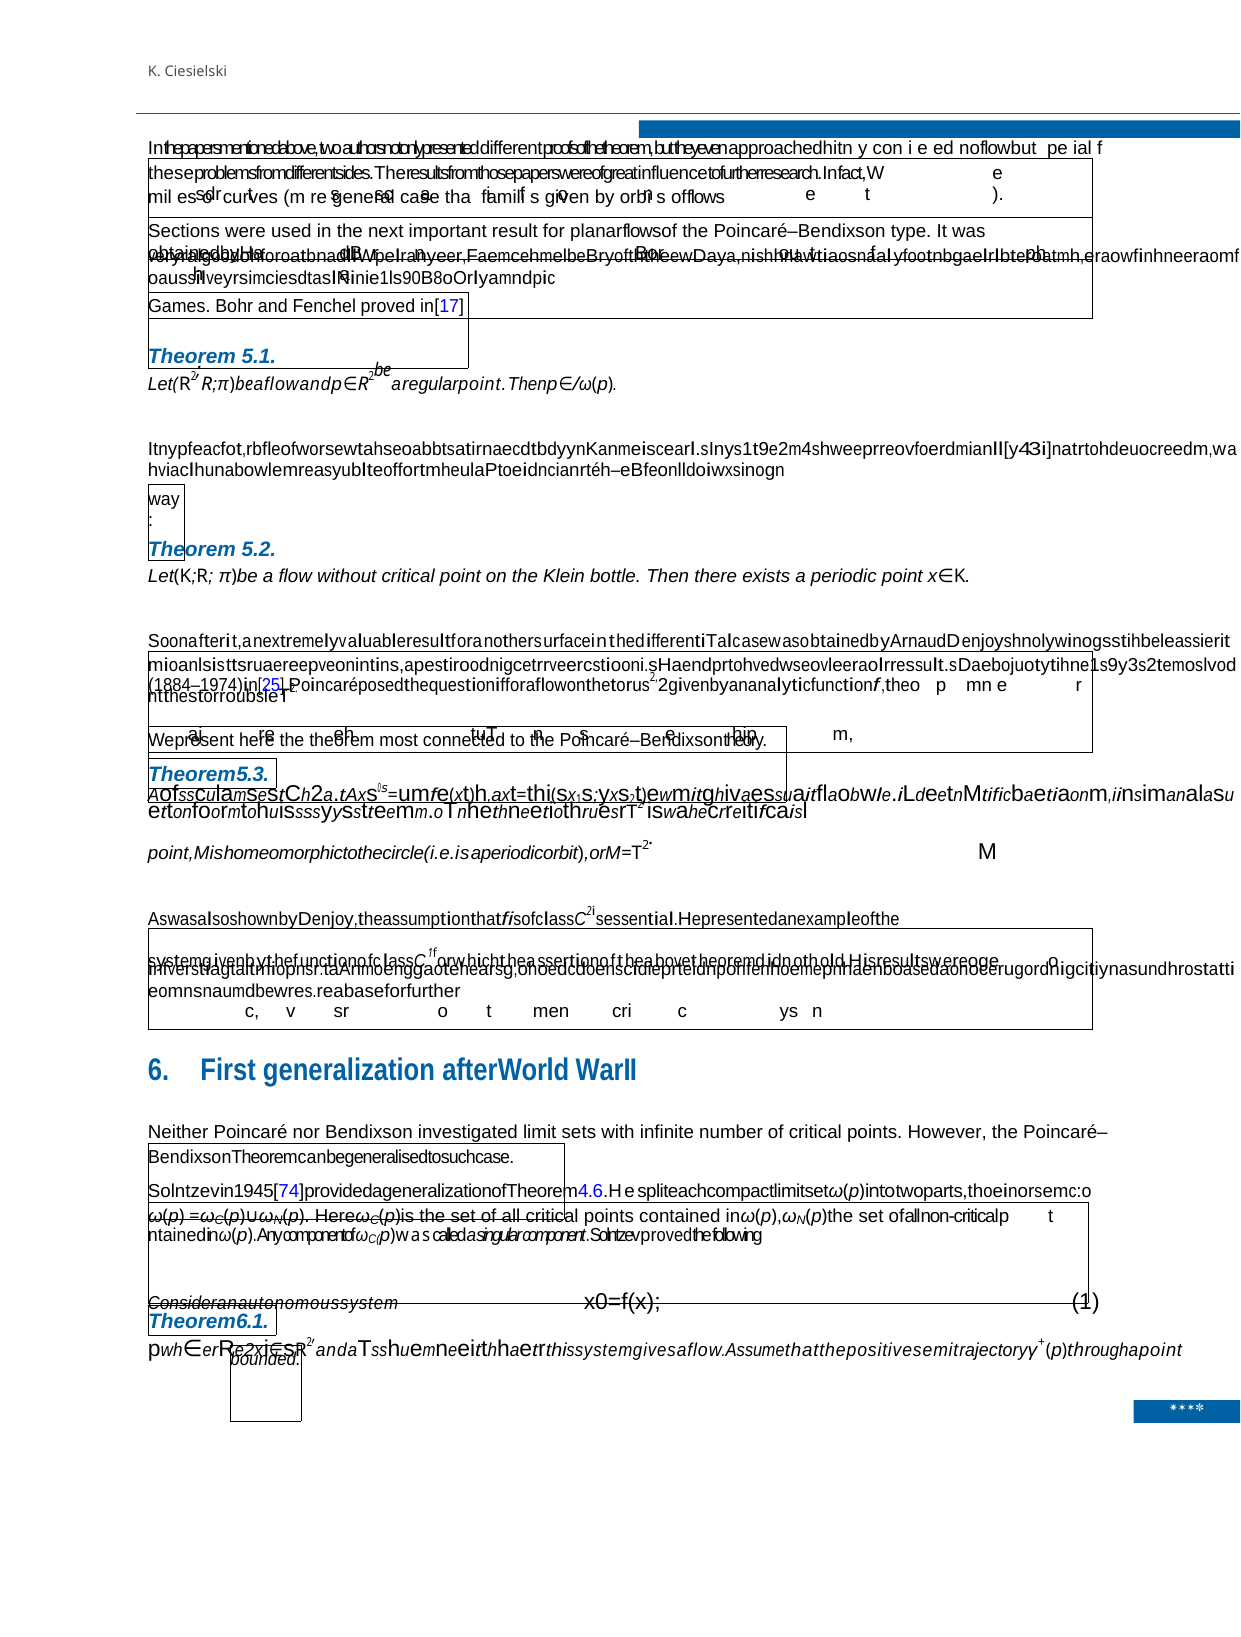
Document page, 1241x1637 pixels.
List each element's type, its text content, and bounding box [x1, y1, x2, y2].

text Itnypfeacfot,rbfleofworsewtahseoabbtsatirnaecdtbdyynKanmeiscearl.sInys1t9e2m4shweeprreovfoerdmianll[y43i]natrtohdeuocreedm,wahviaclhunabowlemreasyublteoffortmheulaPtoeidncianrtéh–eBfeonlldoiwxsinogn [148, 437, 1240, 481]
text infverstiagtaitmiopnsr.taAnmoenggaotehearsg,ohoedcdoenscidieprteidnpohfenhoemepnhaenboasedaonocerugordnigcitiynasundhrostattieomnsnaumdbewres.reabaseforfurther [148, 958, 1240, 1001]
text Consideranautonomoussystem x0=f(x); (1) [148, 1288, 1240, 1314]
text Neither Poincaré nor Bendixson investigated limit sets with infinite number of critical points. However, the Poincaré– [148, 1121, 1240, 1143]
text pwh∈erRe2xi∈sR2,andaTsshuemneeitthhaetrthissystemgivesaflow.Assumethatthepositivesemitrajectoryγ+(p)throughapoint [148, 1321, 1240, 1362]
text Inthepapersmentionedabove,twoauthorsnotonlypresenteddifferentproofsofthetheorem,buttheyevenapproachedhitn y con i e ed noflowbut pe ial f mil es o curves (m re general case tha famili s given by orbi s offlows [148, 137, 1115, 208]
text Games. Bohr and Fenchel proved in[17] [149, 295, 468, 317]
text systemgivenbythefunctionofclassC1forwhichtheassertionoftheabovetheoremdidnothold.Hisresultswereoge o c, v sr o t men cri c ys n [149, 930, 1092, 958]
text point,Mishomeomorphictothecircle(i.e.isaperiodicorbit),orM=T2. M [148, 824, 1240, 865]
text Let(K;R; π)be a flow without critical point on the Klein bottle. Then there exists a periodic point x∈K. [148, 561, 1240, 588]
subtitle First generalization afterWorld WarII [148, 1051, 1240, 1087]
text Sections were used in the next important result for planarflowsof the Poincaré–Bendixson type. It was obtainedbyHa dB r n . Bor ou t f ph h a [149, 220, 1092, 245]
subtitle Theorem 5.1. [148, 346, 1240, 368]
text Theorem5.3. [149, 762, 276, 786]
text Theorem6.1. [165, 1314, 240, 1321]
text Solntzevin1945[74]providedageneralizationofTheorem4.6.Hespliteachcompactlimitsetω(p)intotwoparts,thoeinorsemc:ontainedinω(p).AnycomponentofωC(p)wascalledasingularcomponent.Solntzevprovedthefollowing [148, 1177, 1093, 1248]
text K. Ciesielski [148, 61, 1240, 81]
text systemgivenbythefunctionofclassC1forwhichtheassertionoftheabovetheoremdidnothold.Hisresultswereoge o c, v sr o t men cri c ys n [149, 1001, 1092, 1027]
text BendixsonTheoremcanbegeneralisedtosuchcase. [149, 1146, 563, 1168]
text way: [149, 487, 184, 530]
text AofssculamsestCh2a.tAxs0s=umfe(xt)h,axt=thi(sx1s;yxs2t)ewmitghivaessuaitflaobwle.iLdeetnMtificbaetiaonm,iinsimanalasuettonfoormtohuissssyysstteemm.oTnhethneetiothruesrT2,iswahecrreitifcaisl [148, 756, 1240, 821]
text AswasalsoshownbyDenjoy,theassumptionthatfisofclassC2isessential.Hepresentedanexampleofthe [148, 902, 1240, 930]
text bounded. [231, 1362, 301, 1369]
text Let(R2;R;π)beaflowandp∈R2bearegularpoint.Thenp∈/ω(p). [148, 368, 1240, 396]
subtitle Theorem 5.2. [148, 538, 1240, 561]
text Soonafterit,anextremelyvaluableresultforanothersurfaceinthedifferentiTalcasewasobtainedbyArnaudDenjoyshnolywinogsstihbeleassieritmioanlsisttsruaereepveonintins,apestiroodnigcetrrveercstiooni.sHaendprtohvedwseovleeraolrressult.sDaebojuotytihne1s9y3s2temoslvodntthestorroubsleT2. [148, 629, 1240, 707]
text veryralgoodohforoatbnadllWpelranyeer,FaemcehmelbeBryofththeewDaya,nishhnawtiaosnaalyfootnbgaelrlbteroatmh,eraowfinhneeraomfoaussilveyrsimciesdtaslNinie1ls90B8oOrlyamndpic [148, 245, 1240, 288]
text (1884–1974)in[25].Poincaréposedthequestionifforaflowonthetorus2,2givenbyananalyticfunctionf,theo p mn e r aj re eh tuT n s e hip m, [149, 707, 1092, 751]
